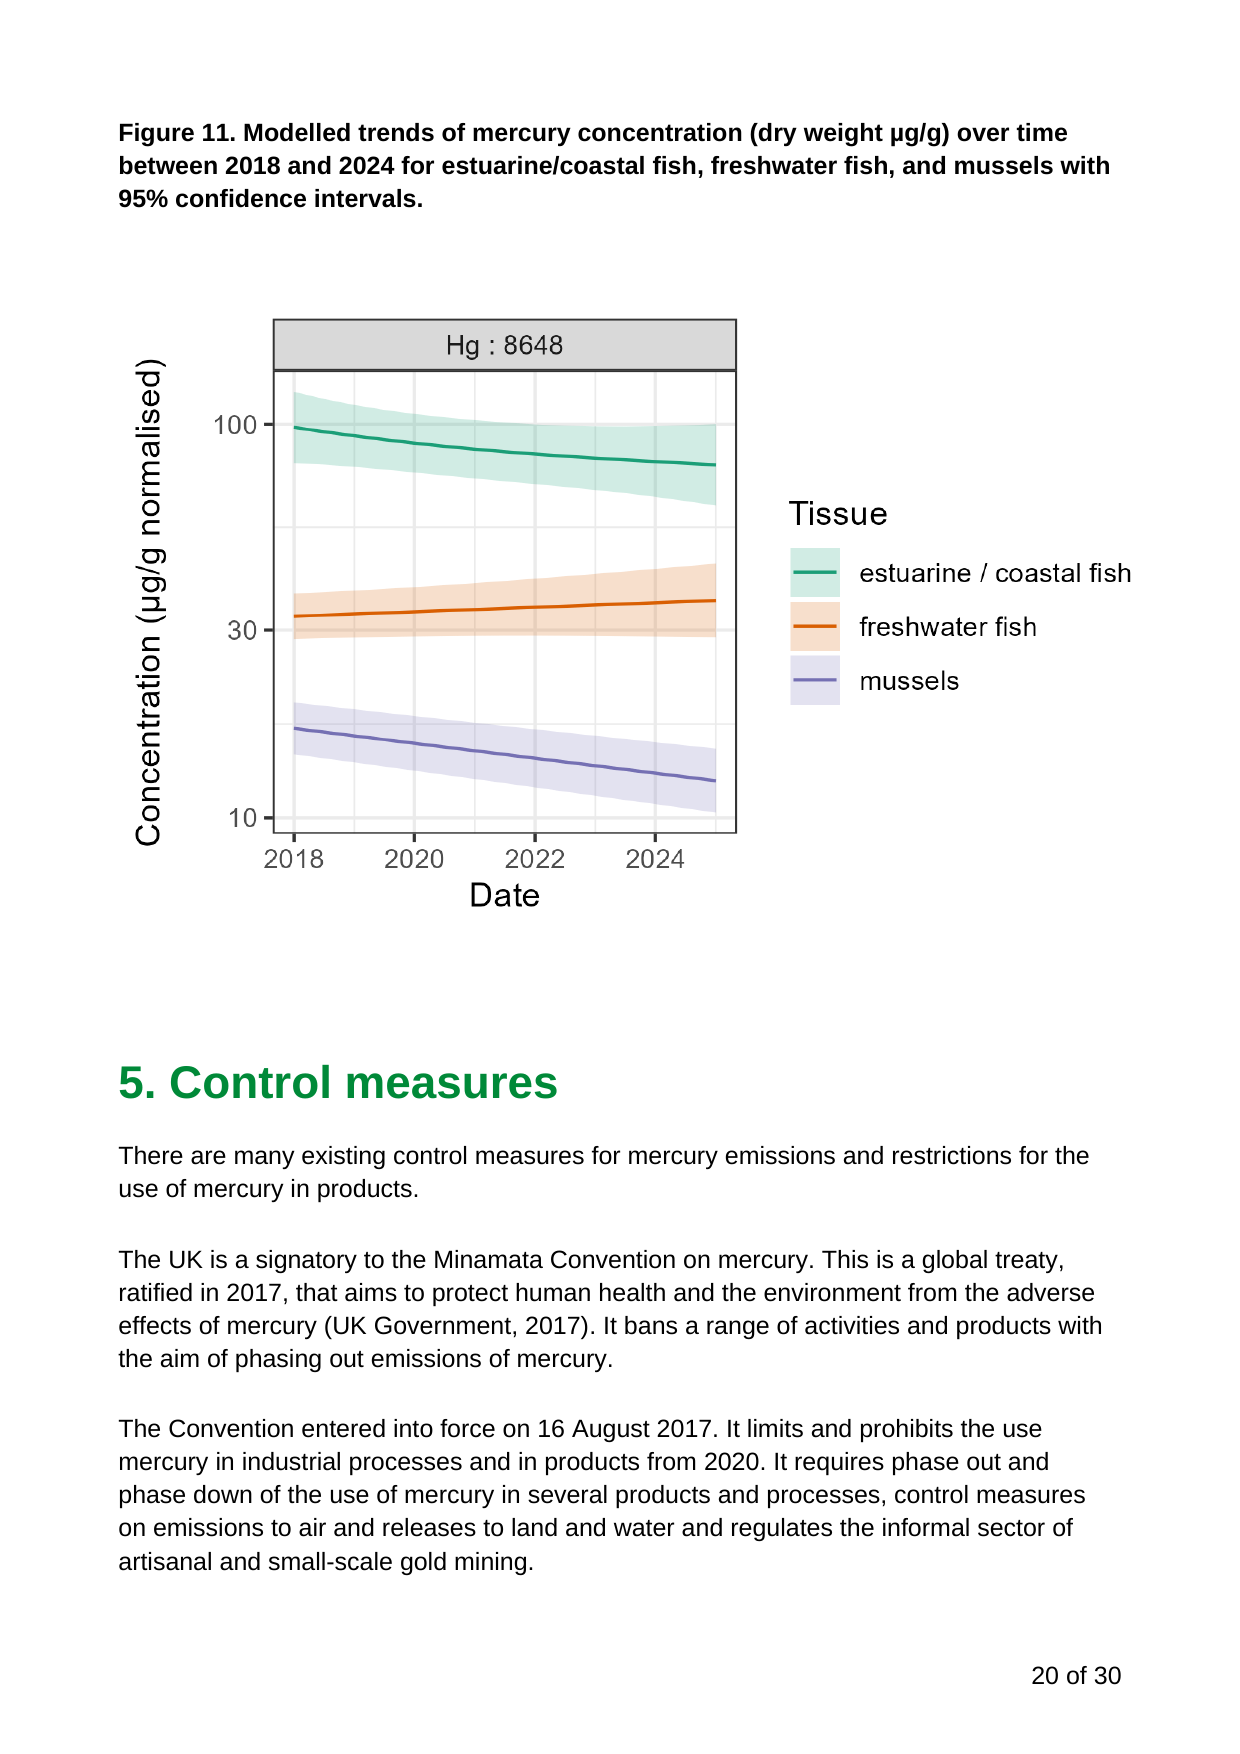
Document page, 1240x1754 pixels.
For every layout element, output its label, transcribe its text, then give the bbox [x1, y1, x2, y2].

text The UK is a signatory to the Minamata Convention on mercury. This is a global treaty, ratified in 2017, that aims to protect human health and the environment from the adverse effects of mercury (UK Government, 2017). It bans a range of activities and products with the aim of phasing out emissions of mercury. [118, 1245, 1121, 1373]
text The Convention entered into force on 16 August 2017. It limits and prohibits the use mercury in industrial processes and in products from 2020. It requires phase out and phase down of the use of mercury in several products and processes, control measures on emissions to air and releases to land and water and regulates the informal sector of artisanal and small-scale gold mining. [118, 1414, 1121, 1575]
subtitle Figure 11. Modelled trends of mercury concentration (dry weight µg/g) over time between 2018 and 2024 for estuarine/coastal fish, freshwater fish, and mussels with 95% confidence intervals. [118, 118, 1121, 213]
text There are many existing control measures for mercury emissions and restrictions for the use of mercury in products. [118, 1141, 1121, 1203]
subtitle 5. Control measures [118, 1056, 1121, 1108]
